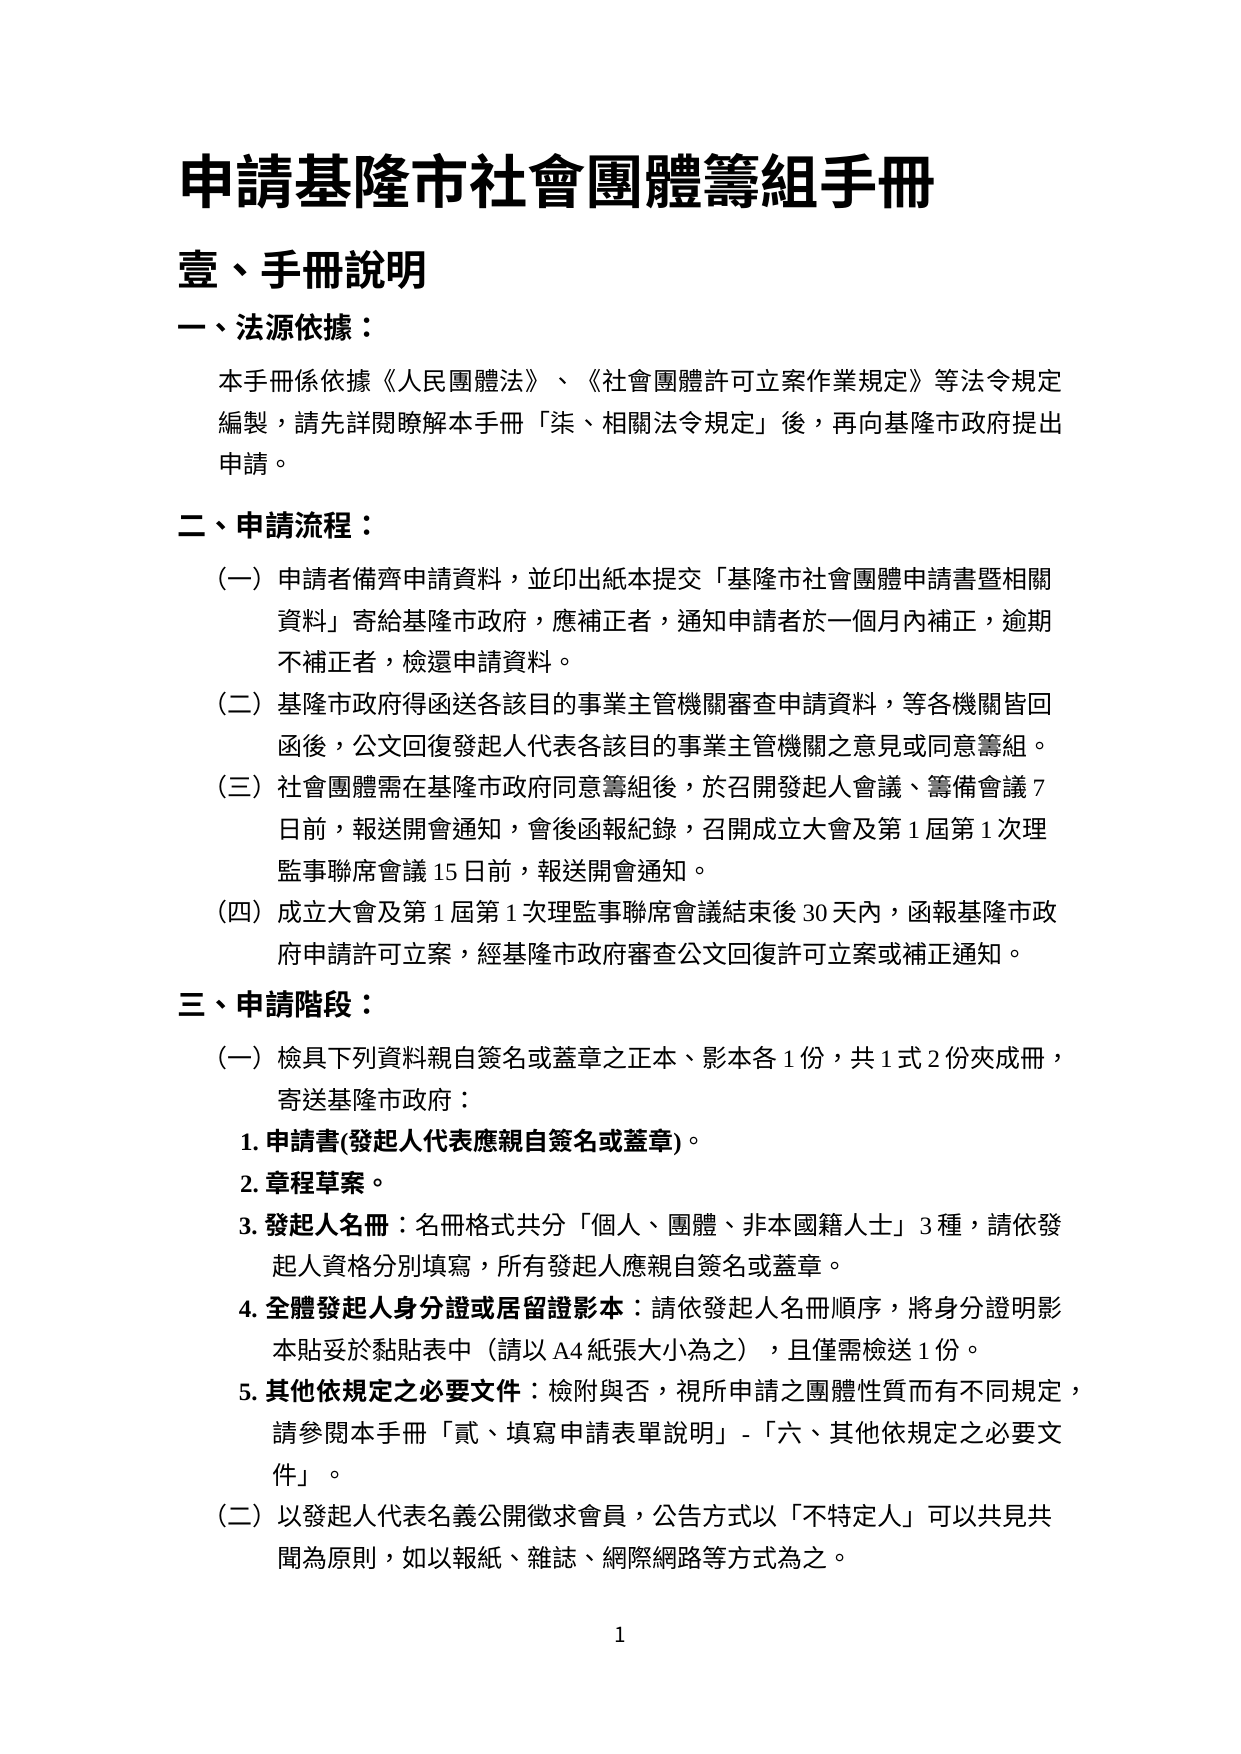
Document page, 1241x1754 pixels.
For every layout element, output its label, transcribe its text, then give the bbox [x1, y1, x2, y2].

text （四）成立大會及第1屆第1次理監事聯席會議結束後30天內，函報基隆市政府申請許可立案，經基隆市政府審查公文回復許可立案或補正通知。 [202, 888, 1063, 972]
text 2. 章程草案。 [177, 1159, 1063, 1201]
text 一、法源依據： [177, 305, 1063, 347]
subtitle 壹、手冊說明 [177, 249, 1063, 294]
text 二、申請流程： [177, 503, 1063, 544]
text （二）基隆市政府得函送各該目的事業主管機關審查申請資料，等各機關皆回函後，公文回復發起人代表各該目的事業主管機關之意見或同意籌組。 [202, 680, 1063, 763]
text （二）以發起人代表名義公開徵求會員，公告方式以「不特定人」可以共見共聞為原則，如以報紙、雜誌、網際網路等方式為之。 [202, 1492, 1063, 1576]
text 5. 其他依規定之必要文件：檢附與否，視所申請之團體性質而有不同規定，請參閱本手冊「貳、填寫申請表單說明」-「六、其他依規定之必要文件」。 [238, 1367, 1063, 1492]
text 4. 全體發起人身分證或居留證影本：請依發起人名冊順序，將身分證明影本貼妥於黏貼表中（請以A4紙張大小為之），且僅需檢送1份。 [238, 1284, 1063, 1367]
text 3. 發起人名冊：名冊格式共分「個人、團體、非本國籍人士」3種，請依發起人資格分別填寫，所有發起人應親自簽名或蓋章。 [238, 1201, 1063, 1284]
text （三）社會團體需在基隆市政府同意籌組後，於召開發起人會議、籌備會議7日前，報送開會通知，會後函報紀錄，召開成立大會及第1屆第1次理監事聯席會議15日前，報送開會通知。 [202, 763, 1063, 888]
text 本手冊係依據《人民團體法》、《社會團體許可立案作業規定》等法令規定編製，請先詳閱瞭解本手冊「柒、相關法令規定」後，再向基隆市政府提出申請。 [218, 357, 1063, 482]
text 三、申請階段： [177, 982, 1063, 1024]
text （一）申請者備齊申請資料，並印出紙本提交「基隆市社會團體申請書暨相關資料」寄給基隆市政府，應補正者，通知申請者於一個月內補正，逾期不補正者，檢還申請資料。 [202, 555, 1063, 680]
text 申請基隆市社會團體籌組手冊 [177, 136, 1063, 220]
text 1. 申請書(發起人代表應親自簽名或蓋章)。 [177, 1117, 1063, 1159]
text （一）檢具下列資料親自簽名或蓋章之正本、影本各1份，共1式2份夾成冊，寄送基隆市政府： [202, 1034, 1063, 1117]
